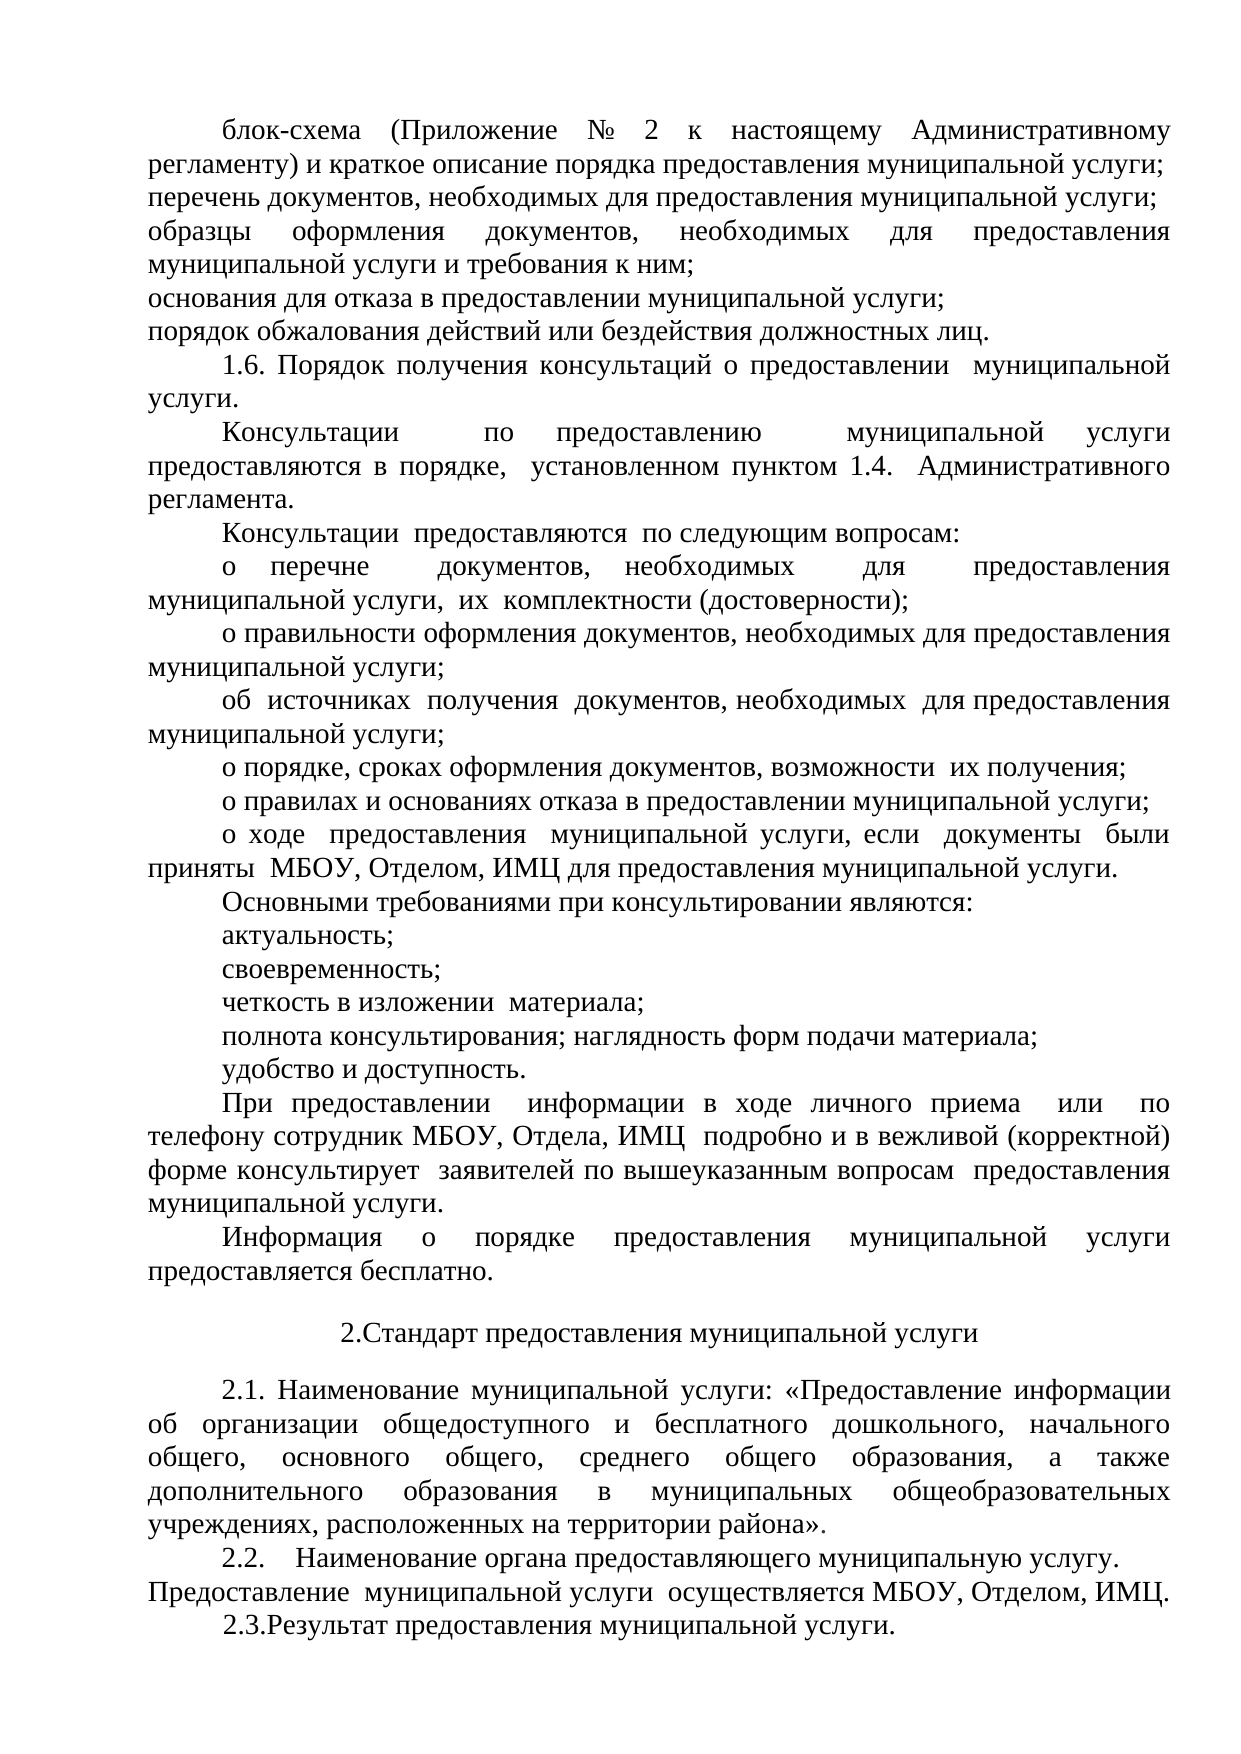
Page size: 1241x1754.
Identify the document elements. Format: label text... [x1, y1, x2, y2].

text о порядке, сроках оформления документов, возможности их получения; [148, 749, 1171, 783]
text 2.1. Наименование муниципальной услуги: «Предоставление информации об организации общедоступного и бесплатного дошкольного, начального общего, основного общего, среднего общего образования, а также дополнительного образования в муниципальных общеобразовательных учреждениях, расположенных на территории района». [148, 1372, 1171, 1540]
text о ходе предоставления муниципальной услуги, если документы были приняты МБОУ, Отделом, ИМЦ для предоставления муниципальной услуги. [148, 817, 1171, 884]
text 1.6. Порядок получения консультаций о предоставлении муниципальной услуги. [148, 347, 1171, 414]
text 2.Стандарт предоставления муниципальной услуги [148, 1315, 1171, 1348]
text актуальность; [148, 917, 1171, 951]
text 2.2. Наименование органа предоставляющего муниципальную услугу. [148, 1540, 1171, 1574]
text блок-схема (Приложение № 2 к настоящему Административному регламенту) и краткое описание порядка предоставления муниципальной услуги; [148, 112, 1171, 179]
text перечень документов, необходимых для предоставления муниципальной услуги; [148, 179, 1171, 213]
text о правильности оформления документов, необходимых для предоставления муниципальной услуги; [148, 615, 1171, 682]
text При предоставлении информации в ходе личного приема или по телефону сотрудник МБОУ, Отдела, ИМЦ подробно и в вежливой (корректной) форме консультирует заявителей по вышеуказанным вопросам предоставления муниципальной услуги. [148, 1085, 1171, 1219]
text основания для отказа в предоставлении муниципальной услуги; [148, 280, 1171, 313]
text Предоставление муниципальной услуги осуществляется МБОУ, Отделом, ИМЦ. [148, 1574, 1171, 1607]
text Консультации по предоставлению муниципальной услуги предоставляются в порядке, установленном пунктом 1.4. Административного регламента. [148, 414, 1171, 515]
text о правилах и основаниях отказа в предоставлении муниципальной услуги; [148, 783, 1171, 817]
text об источниках получения документов, необходимых для предоставления муниципальной услуги; [148, 682, 1171, 749]
text Информация о порядке предоставления муниципальной услуги предоставляется бесплатно. [148, 1219, 1171, 1286]
text образцы оформления документов, необходимых для предоставления муниципальной услуги и требования к ним; [148, 213, 1171, 280]
text о перечне документов, необходимых для предоставления муниципальной услуги, их комплектности (достоверности); [148, 548, 1171, 615]
text четкость в изложении материала; [148, 984, 1171, 1018]
text своевременность; [148, 951, 1171, 984]
text удобство и доступность. [148, 1051, 1171, 1085]
text Основными требованиями при консультировании являются: [148, 884, 1171, 917]
text Консультации предоставляются по следующим вопросам: [148, 515, 1171, 548]
text порядок обжалования действий или бездействия должностных лиц. [148, 313, 1171, 347]
text полнота консультирования; наглядность форм подачи материала; [148, 1018, 1171, 1051]
list Результат предоставления муниципальной услуги. [223, 1607, 1171, 1641]
